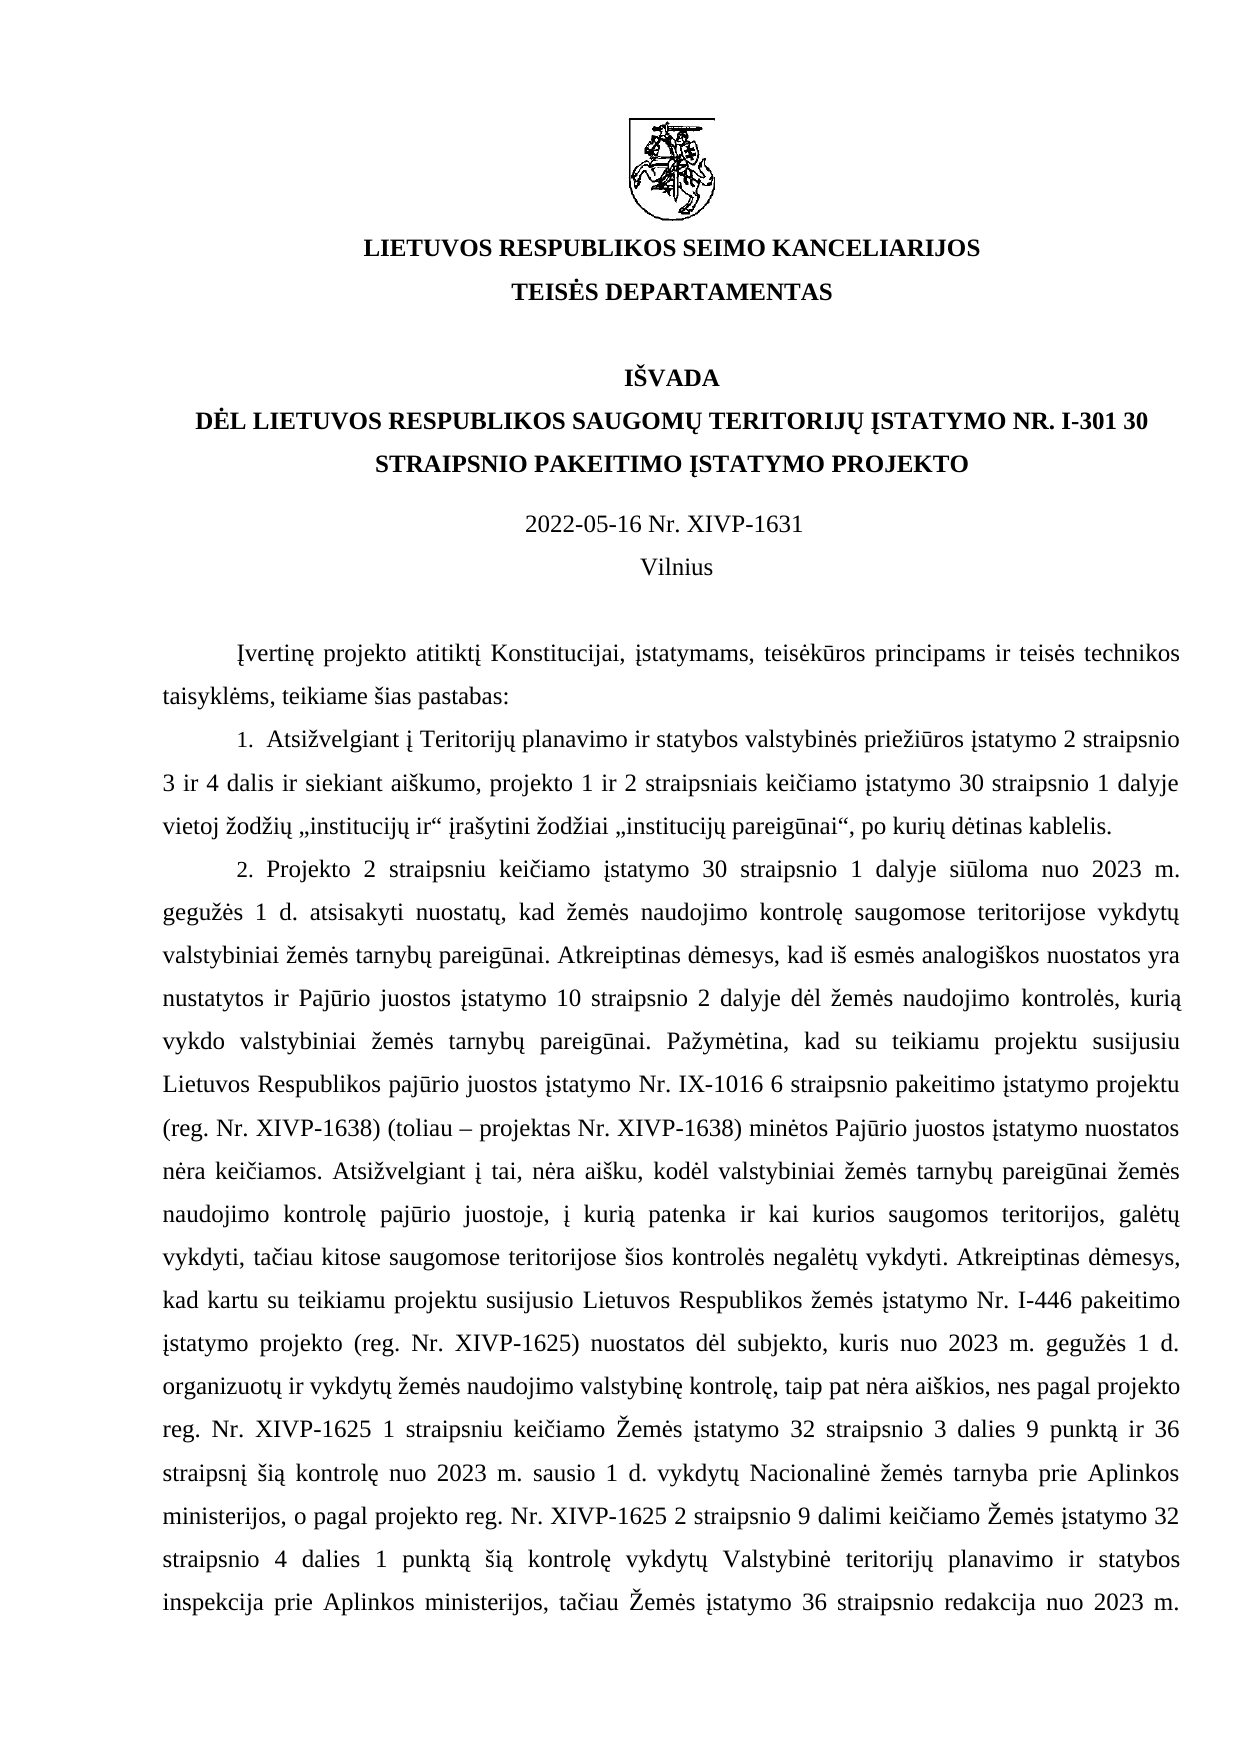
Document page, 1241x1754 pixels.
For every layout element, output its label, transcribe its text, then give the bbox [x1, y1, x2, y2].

list Atsižvelgiant į Teritorijų planavimo ir statybos valstybinės priežiūros įstatymo 2 straipsnio 3 ir 4 dalis ir siekiant aiškumo, projekto 1 ir 2 straipsniais keičiamo įstatymo 30 straipsnio 1 dalyje vietoj žodžių „institucijų ir“ įrašytini žodžiai „institucijų pareigūnai“, po kurių dėtinas kablelis. [162, 724, 1181, 839]
text 2022-05-16 Nr. XIVP-1631 [432, 509, 1181, 538]
text Įvertinę projekto atitiktį Konstitucijai, įstatymams, teisėkūros principams ir teisės technikos taisyklėms, teikiame šias pastabas: [162, 638, 1181, 710]
list Projekto 2 straipsniu keičiamo įstatymo 30 straipsnio 1 dalyje siūloma nuo 2023 m. gegužės 1 d. atsisakyti nuostatų, kad žemės naudojimo kontrolę saugomose teritorijose vykdytų valstybiniai žemės tarnybų pareigūnai. Atkreiptinas dėmesys, kad iš esmės analogiškos nuostatos yra nustatytos ir Pajūrio juostos įstatymo 10 straipsnio 2 dalyje dėl žemės naudojimo kontrolės, kurią vykdo valstybiniai žemės tarnybų pareigūnai. Pažymėtina, kad su teikiamu projektu susijusiu Lietuvos Respublikos pajūrio juostos įstatymo Nr. IX-1016 6 straipsnio pakeitimo įstatymo projektu (reg. Nr. XIVP-1638) (toliau – projektas Nr. XIVP-1638) minėtos Pajūrio juostos įstatymo nuostatos nėra keičiamos. Atsižvelgiant į tai, nėra aišku, kodėl valstybiniai žemės tarnybų pareigūnai žemės naudojimo kontrolę pajūrio juostoje, į kurią patenka ir kai kurios saugomos teritorijos, galėtų vykdyti, tačiau kitose saugomose teritorijose šios kontrolės negalėtų vykdyti. Atkreiptinas dėmesys, kad kartu su teikiamu projektu susijusio Lietuvos Respublikos žemės įstatymo Nr. I-446 pakeitimo įstatymo projekto (reg. Nr. XIVP-1625) nuostatos dėl subjekto, kuris nuo 2023 m. gegužės 1 d. organizuotų ir vykdytų žemės naudojimo valstybinę kontrolę, taip pat nėra aiškios, nes pagal projekto reg. Nr. XIVP-1625 1 straipsniu keičiamo Žemės įstatymo 32 straipsnio 3 dalies 9 punktą ir 36 straipsnį šią kontrolę nuo 2023 m. sausio 1 d. vykdytų Nacionalinė žemės tarnyba prie Aplinkos ministerijos, o pagal projekto reg. Nr. XIVP-1625 2 straipsnio 9 dalimi keičiamo Žemės įstatymo 32 straipsnio 4 dalies 1 punktą šią kontrolę vykdytų Valstybinė teritorijų planavimo ir statybos inspekcija prie Aplinkos ministerijos, tačiau Žemės įstatymo 36 straipsnio redakcija nuo 2023 m. [162, 854, 1181, 1616]
text LIETUVOS RESPUBLIKOS SEIMO KANCELIARIJOS [162, 233, 1181, 262]
text Vilnius [502, 552, 1181, 581]
text DĖL LIETUVOS RESPUBLIKOS SAUGOMŲ TERITORIJŲ ĮSTATYMO NR. I-301 30 STRAIPSNIO PAKEITIMO ĮSTATYMO PROJEKTO [162, 406, 1181, 478]
subtitle TEISĖS DEPARTAMENTAS [162, 277, 1181, 305]
text IŠVADA [162, 363, 1181, 392]
